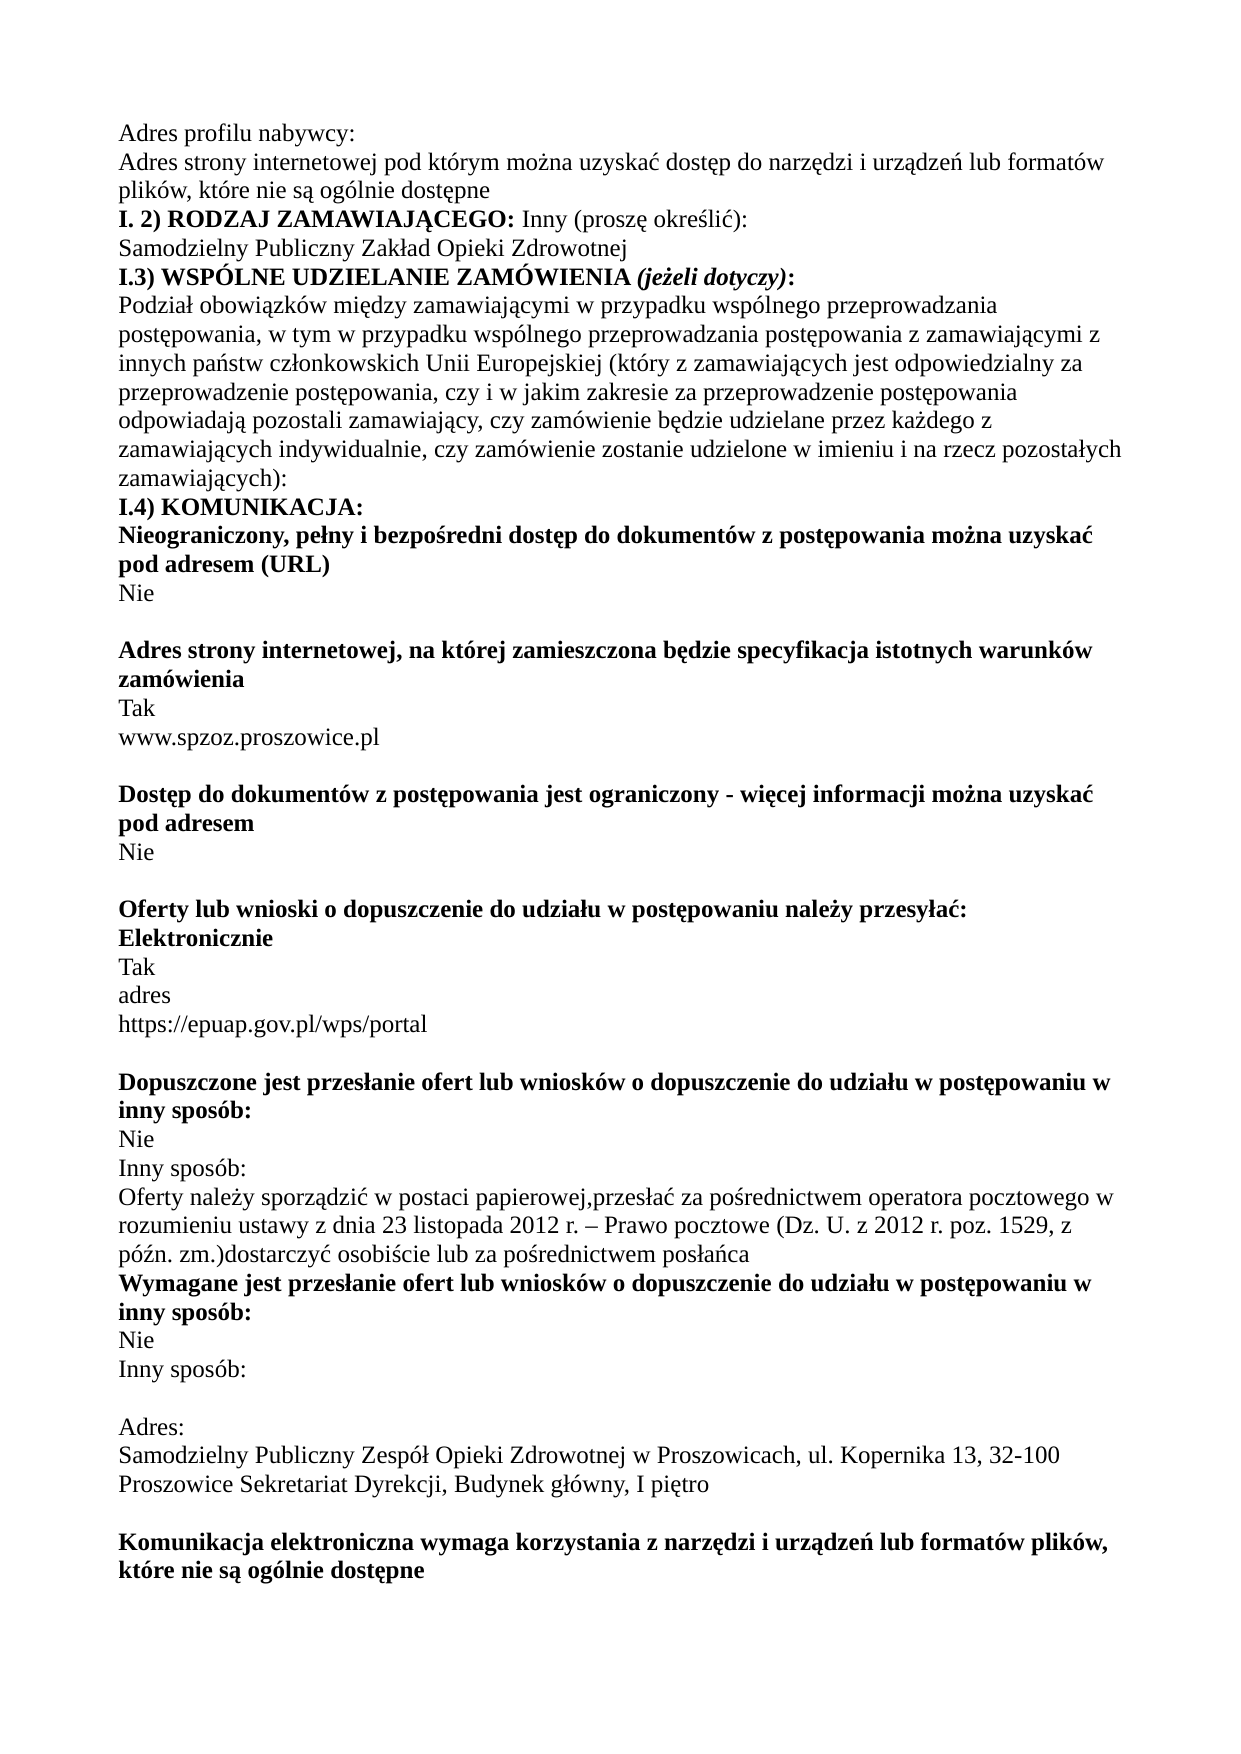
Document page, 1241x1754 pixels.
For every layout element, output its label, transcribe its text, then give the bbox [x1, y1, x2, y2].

text Adres profilu nabywcy: Adres strony internetowej pod którym można uzyskać dostęp do narzędzi i urządzeń lub formatów plików, które nie są ogólnie dostępne [118, 118, 1122, 204]
text Nie [118, 837, 1122, 866]
text I.4) KOMUNIKACJA: Nieograniczony, pełny i bezpośredni dostęp do dokumentów z postępowania można uzyskać pod adresem (URL) [118, 492, 1122, 578]
text Dostęp do dokumentów z postępowania jest ograniczony - więcej informacji można uzyskać pod adresem [118, 751, 1122, 837]
text Nie [118, 578, 1122, 607]
text Podział obowiązków między zamawiającymi w przypadku wspólnego przeprowadzania postępowania, w tym w przypadku wspólnego przeprowadzania postępowania z zamawiającymi z innych państw członkowskich Unii Europejskiej (który z zamawiających jest odpowiedzialny za przeprowadzenie postępowania, czy i w jakim zakresie za przeprowadzenie postępowania odpowiadają pozostali zamawiający, czy zamówienie będzie udzielane przez każdego z zamawiających indywidualnie, czy zamówienie zostanie udzielone w imieniu i na rzecz pozostałych zamawiających): [118, 291, 1122, 492]
text Adres strony internetowej, na której zamieszczona będzie specyfikacja istotnych warunków zamówienia [118, 607, 1122, 693]
text Komunikacja elektroniczna wymaga korzystania z narzędzi i urządzeń lub formatów plików, które nie są ogólnie dostępne [118, 1498, 1122, 1584]
text Tak adres https://epuap.gov.pl/wps/portal [118, 952, 1122, 1038]
text I.3) WSPÓLNE UDZIELANIE ZAMÓWIENIA (jeżeli dotyczy): [118, 262, 1122, 291]
text Tak www.spzoz.proszowice.pl [118, 693, 1122, 751]
text I. 2) RODZAJ ZAMAWIAJĄCEGO: Inny (proszę określić): Samodzielny Publiczny Zakład Opieki Zdrowotnej [118, 204, 1122, 262]
text Oferty lub wnioski o dopuszczenie do udziału w postępowaniu należy przesyłać: Elektronicznie [118, 866, 1122, 952]
text Dopuszczone jest przesłanie ofert lub wniosków o dopuszczenie do udziału w postępowaniu w inny sposób: Nie Inny sposób: Oferty należy sporządzić w postaci papierowej,przesłać za pośrednictwem operatora pocztowego w rozumieniu ustawy z dnia 23 listopada 2012 r. – Prawo pocztowe (Dz. U. z 2012 r. poz. 1529, z późn. zm.)dostarczyć osobiście lub za pośrednictwem posłańca Wymagane jest przesłanie ofert lub wniosków o dopuszczenie do udziału w postępowaniu w inny sposób: Nie Inny sposób: Adres: Samodzielny Publiczny Zespół Opieki Zdrowotnej w Proszowicach, ul. Kopernika 13, 32-100 Proszowice Sekretariat Dyrekcji, Budynek główny, I piętro [118, 1067, 1122, 1498]
